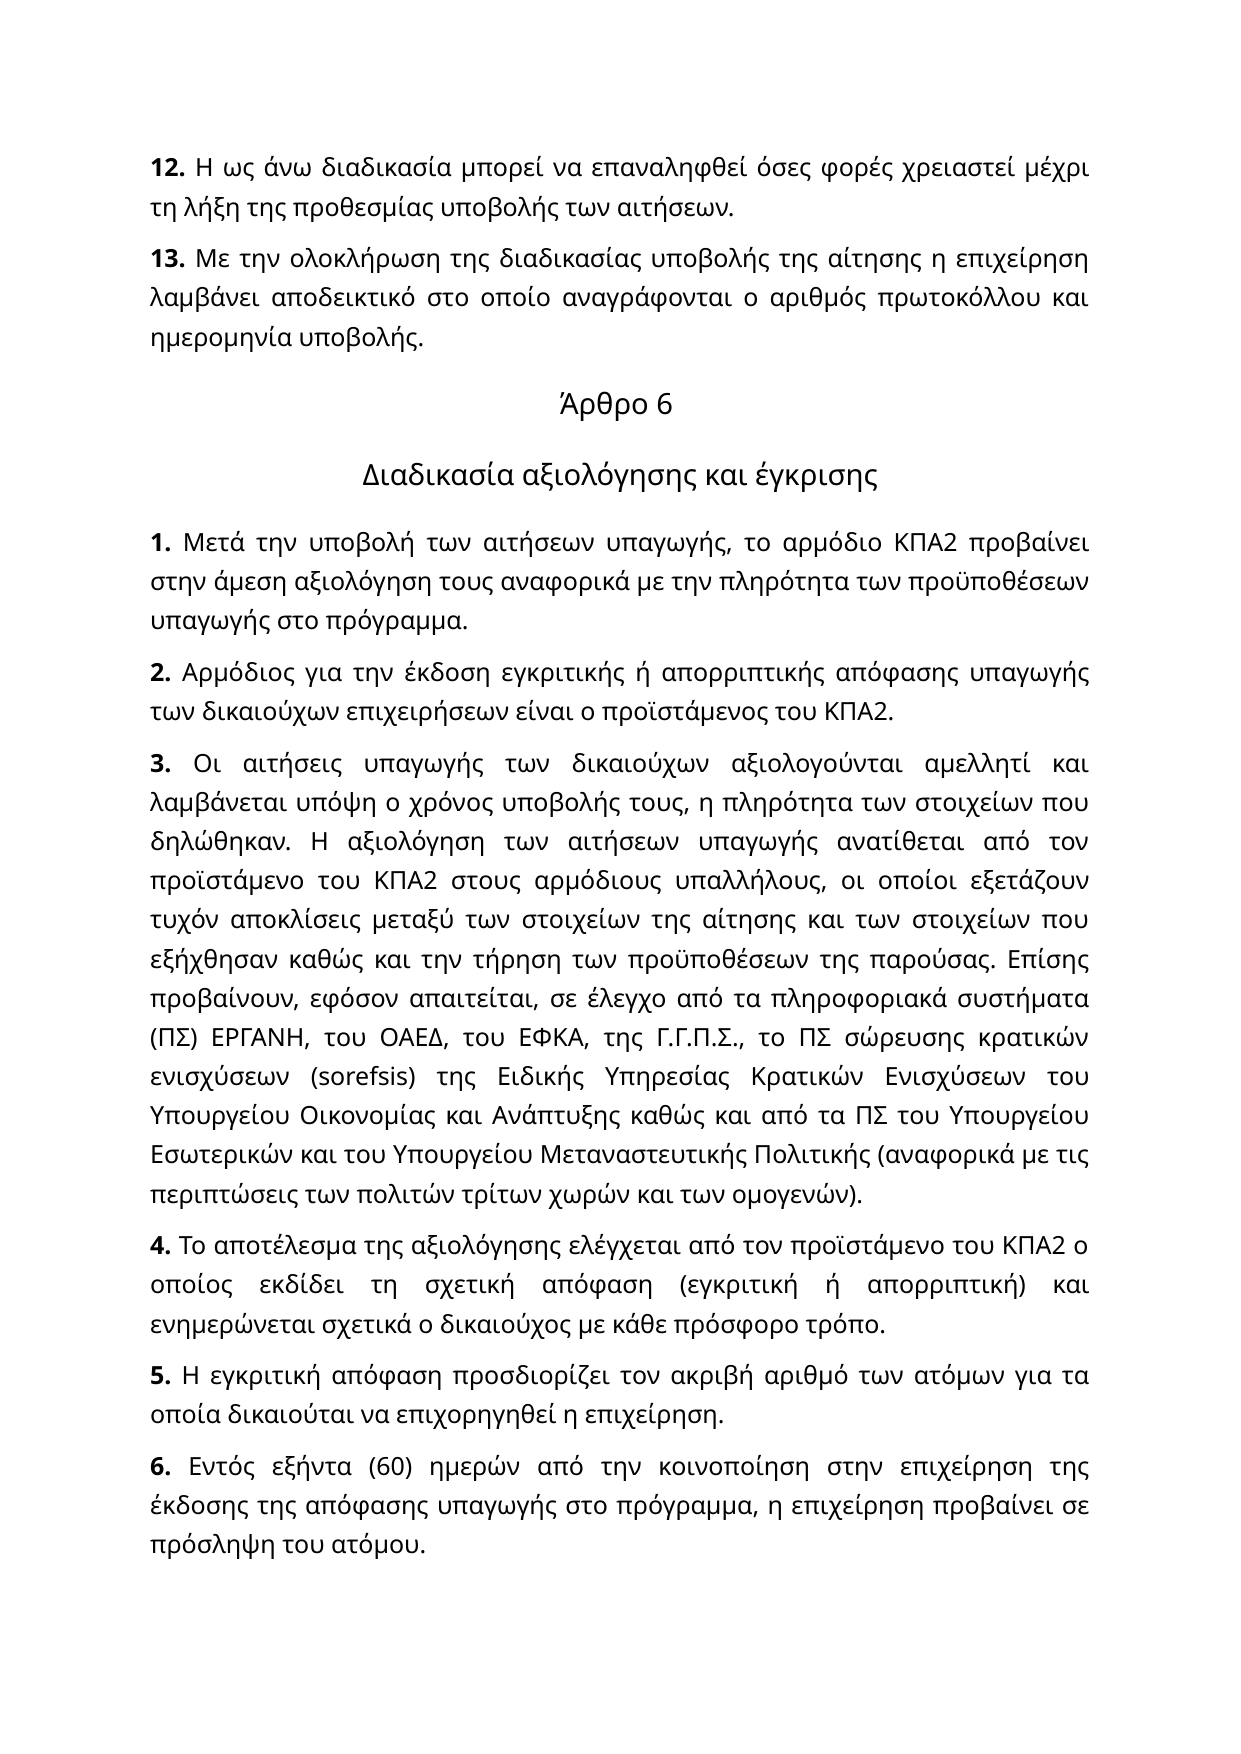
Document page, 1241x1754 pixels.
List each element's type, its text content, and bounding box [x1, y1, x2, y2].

text 4. Το αποτέλεσμα της αξιολόγησης ελέγχεται από τον προϊστάμενο του ΚΠΑ2 ο οποίος εκδίδει τη σχετική απόφαση (εγκριτική ή απορριπτική) και ενημερώνεται σχετικά ο δικαιούχος με κάθε πρόσφορο τρόπο. [150, 1228, 1090, 1340]
text 2. Αρμόδιος για την έκδοση εγκριτικής ή απορριπτικής απόφασης υπαγωγής των δικαιούχων επιχειρήσεων είναι ο προϊστάμενος του ΚΠΑ2. [150, 654, 1090, 728]
text 12. Η ως άνω διαδικασία μπορεί να επαναληφθεί όσες φορές χρειαστεί μέχρι τη λήξη της προθεσμίας υποβολής των αιτήσεων. [150, 150, 1090, 223]
text 6. Εντός εξήντα (60) ημερών από την κοινοποίηση στην επιχείρηση της έκδοσης της απόφασης υπαγωγής στο πρόγραμμα, η επιχείρηση προβαίνει σε πρόσληψη του ατόμου. [150, 1449, 1090, 1561]
text 13. Με την ολοκλήρωση της διαδικασίας υποβολής της αίτησης η επιχείρηση λαμβάνει αποδεικτικό στο οποίο αναγράφονται ο αριθμός πρωτοκόλλου και ημερομηνία υποβολής. [150, 241, 1090, 353]
subtitle Διαδικασία αξιολόγησης και έγκρισης [150, 454, 1090, 494]
text 5. Η εγκριτική απόφαση προσδιορίζει τον ακριβή αριθμό των ατόμων για τα οποία δικαιούται να επιχορηγηθεί η επιχείρηση. [150, 1358, 1090, 1431]
text 3. Οι αιτήσεις υπαγωγής των δικαιούχων αξιολογούνται αμελλητί και λαμβάνεται υπόψη ο χρόνος υποβολής τους, η πληρότητα των στοιχείων που δηλώθηκαν. Η αξιολόγηση των αιτήσεων υπαγωγής ανατίθεται από τον προϊστάμενο του ΚΠΑ2 στους αρμόδιους υπαλλήλους, οι οποίοι εξετάζουν τυχόν αποκλίσεις μεταξύ των στοιχείων της αίτησης και των στοιχείων που εξήχθησαν καθώς και την τήρηση των προϋποθέσεων της παρούσας. Επίσης προβαίνουν, εφόσον απαιτείται, σε έλεγχο από τα πληροφοριακά συστήματα (ΠΣ) ΕΡΓΑΝΗ, του ΟΑΕΔ, του ΕΦΚΑ, της Γ.Γ.Π.Σ., το ΠΣ σώρευσης κρατικών ενισχύσεων (sorefsis) της Ειδικής Υπηρεσίας Κρατικών Ενισχύσεων του Υπουργείου Οικονομίας και Ανάπτυξης καθώς και από τα ΠΣ του Υπουργείου Εσωτερικών και του Υπουργείου Μεταναστευτικής Πολιτικής (αναφορικά με τις περιπτώσεις των πολιτών τρίτων χωρών και των ομογενών). [150, 745, 1090, 1210]
text 1. Μετά την υποβολή των αιτήσεων υπαγωγής, το αρμόδιο ΚΠΑ2 προβαίνει στην άμεση αξιολόγηση τους αναφορικά με την πληρότητα των προϋποθέσεων υπαγωγής στο πρόγραμμα. [150, 524, 1090, 637]
subtitle Άρθρο 6 [150, 383, 1090, 423]
